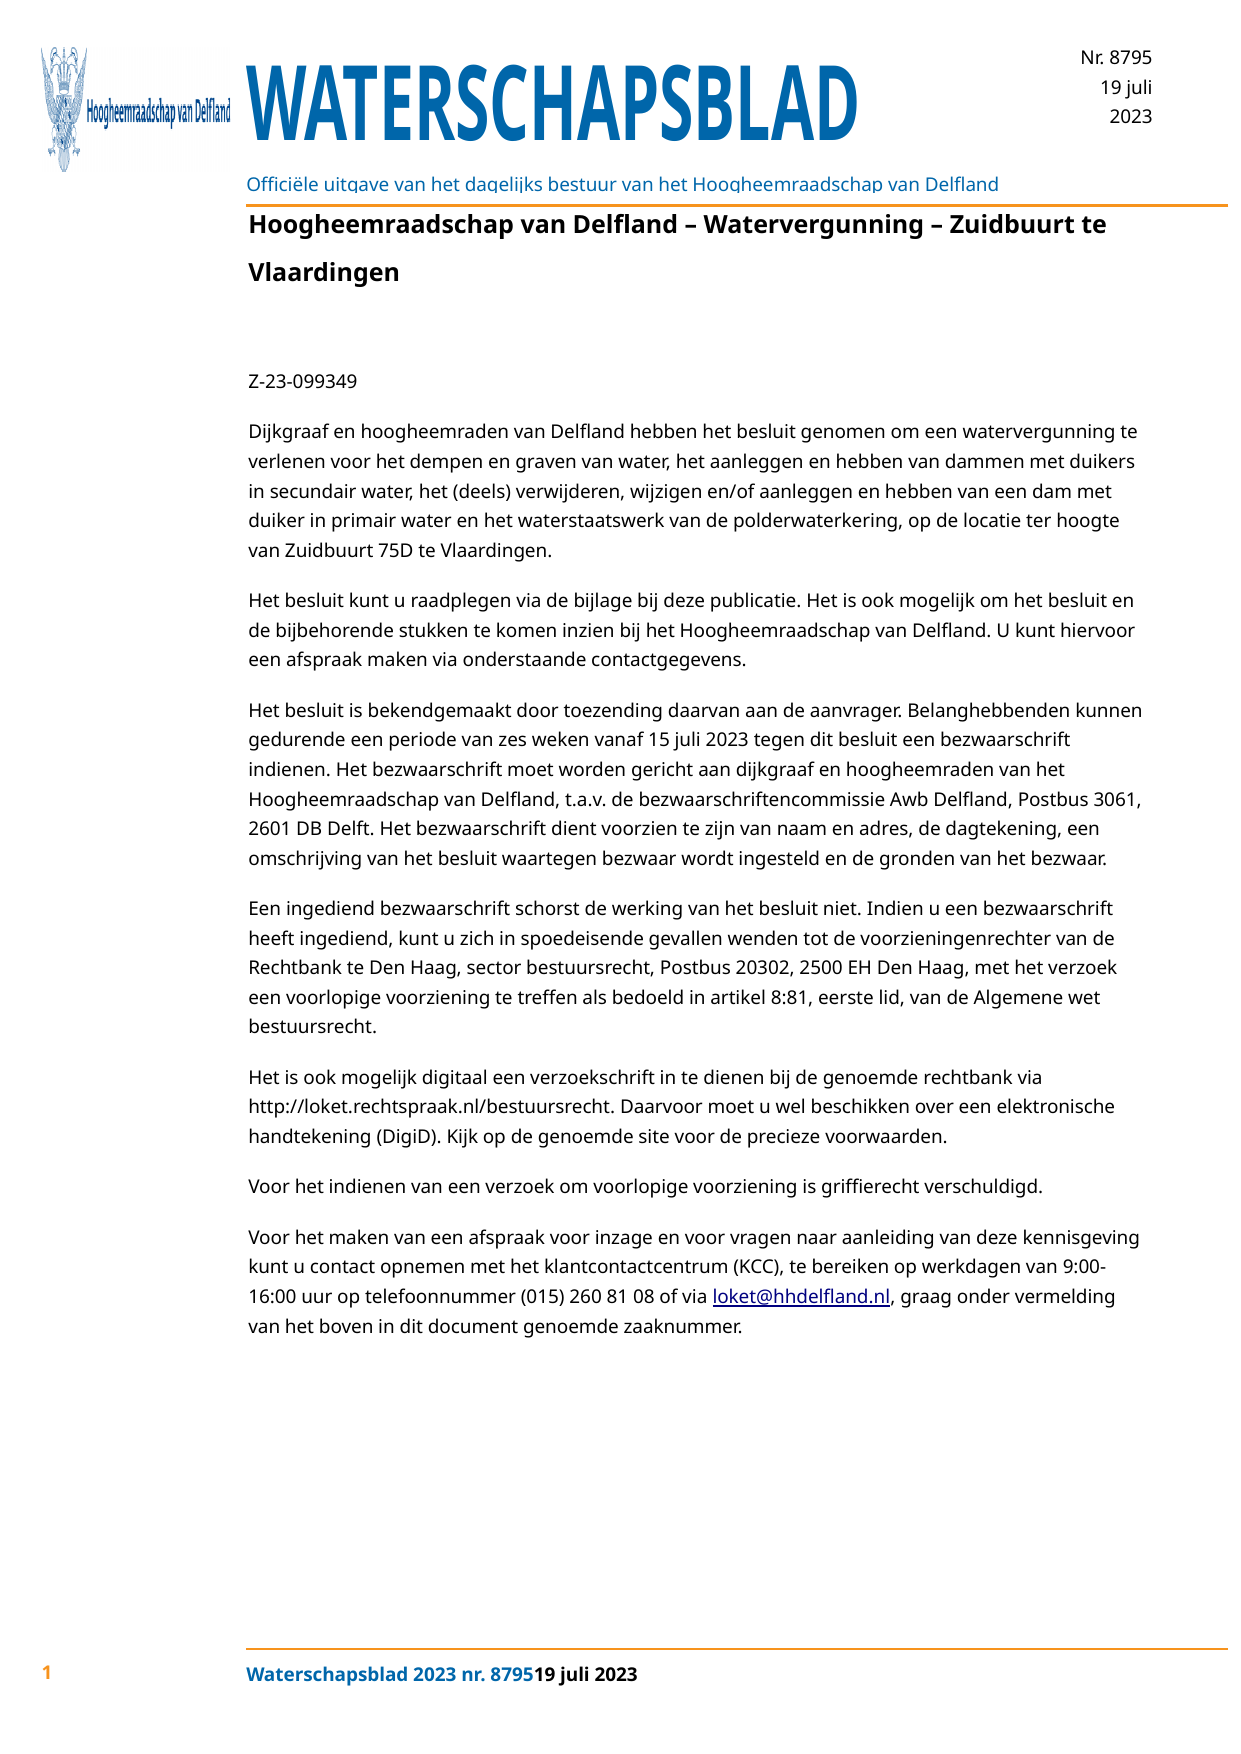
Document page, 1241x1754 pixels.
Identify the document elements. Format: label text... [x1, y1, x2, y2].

text Het is ook mogelijk digitaal een verzoekschrift in te dienen bij de genoemde rechtbank via http://loket.rechtspraak.nl/bestuursrecht. Daarvoor moet u wel beschikken over een elektronische handtekening (DigiD). Kijk op de genoemde site voor de precieze voorwaarden. [248, 1064, 1152, 1149]
text Hoogheemraadschap van Delfland – Watervergunning – Zuidbuurt te Vlaardingen [248, 207, 1152, 288]
text Het besluit kunt u raadplegen via de bijlage bij deze publicatie. Het is ook mogelijk om het besluit en de bijbehorende stukken te komen inzien bij het Hoogheemraadschap van Delfland. U kunt hiervoor een afspraak maken via onderstaande contactgegevens. [248, 587, 1152, 672]
text Dijkgraaf en hoogheemraden van Delfland hebben het besluit genomen om een watervergunning te verlenen voor het dempen en graven van water, het aanleggen en hebben van dammen met duikers in secundair water, het (deels) verwijderen, wijzigen en/of aanleggen en hebben van een dam met duiker in primair water en het waterstaatswerk van de polderwaterkering, op de locatie ter hoogte van Zuidbuurt 75D te Vlaardingen. [248, 419, 1152, 563]
text Voor het maken van een afspraak voor inzage en voor vragen naar aanleiding van deze kennisgeving kunt u contact opnemen met het klantcontactcentrum (KCC), te bereiken op werkdagen van 9:00-16:00 uur op telefoonnummer (015) 260 81 08 of via loket@hhdelfland.nl, graag onder vermelding van het boven in dit document genoemde zaaknummer. [248, 1224, 1152, 1339]
text Een ingediend bezwaarschrift schorst de werking van het besluit niet. Indien u een bezwaarschrift heeft ingediend, kunt u zich in spoedeisende gevallen wenden tot de voorzieningenrechter van de Rechtbank te Den Haag, sector bestuursrecht, Postbus 20302, 2500 EH Den Haag, met het verzoek een voorlopige voorziening te treffen als bedoeld in artikel 8:81, eerste lid, van de Algemene wet bestuursrecht. [248, 895, 1152, 1039]
text Voor het indienen van een verzoek om voorlopige voorziening is griffierecht verschuldigd. [248, 1174, 1152, 1199]
text Het besluit is bekendgemaakt door toezending daarvan aan de aanvrager. Belanghebbenden kunnen gedurende een periode van zes weken vanaf 15 juli 2023 tegen dit besluit een bezwaarschrift indienen. Het bezwaarschrift moet worden gericht aan dijkgraaf en hoogheemraden van het Hoogheemraadschap van Delfland, t.a.v. de bezwaarschriftencommissie Awb Delfland, Postbus 3061, 2601 DB Delft. Het bezwaarschrift dient voorzien te zijn van naam en adres, de dagtekening, een omschrijving van het besluit waartegen bezwaar wordt ingesteld en de gronden van het bezwaar. [248, 697, 1152, 871]
text Z-23-099349 [248, 368, 1152, 394]
picture [41, 47, 231, 172]
